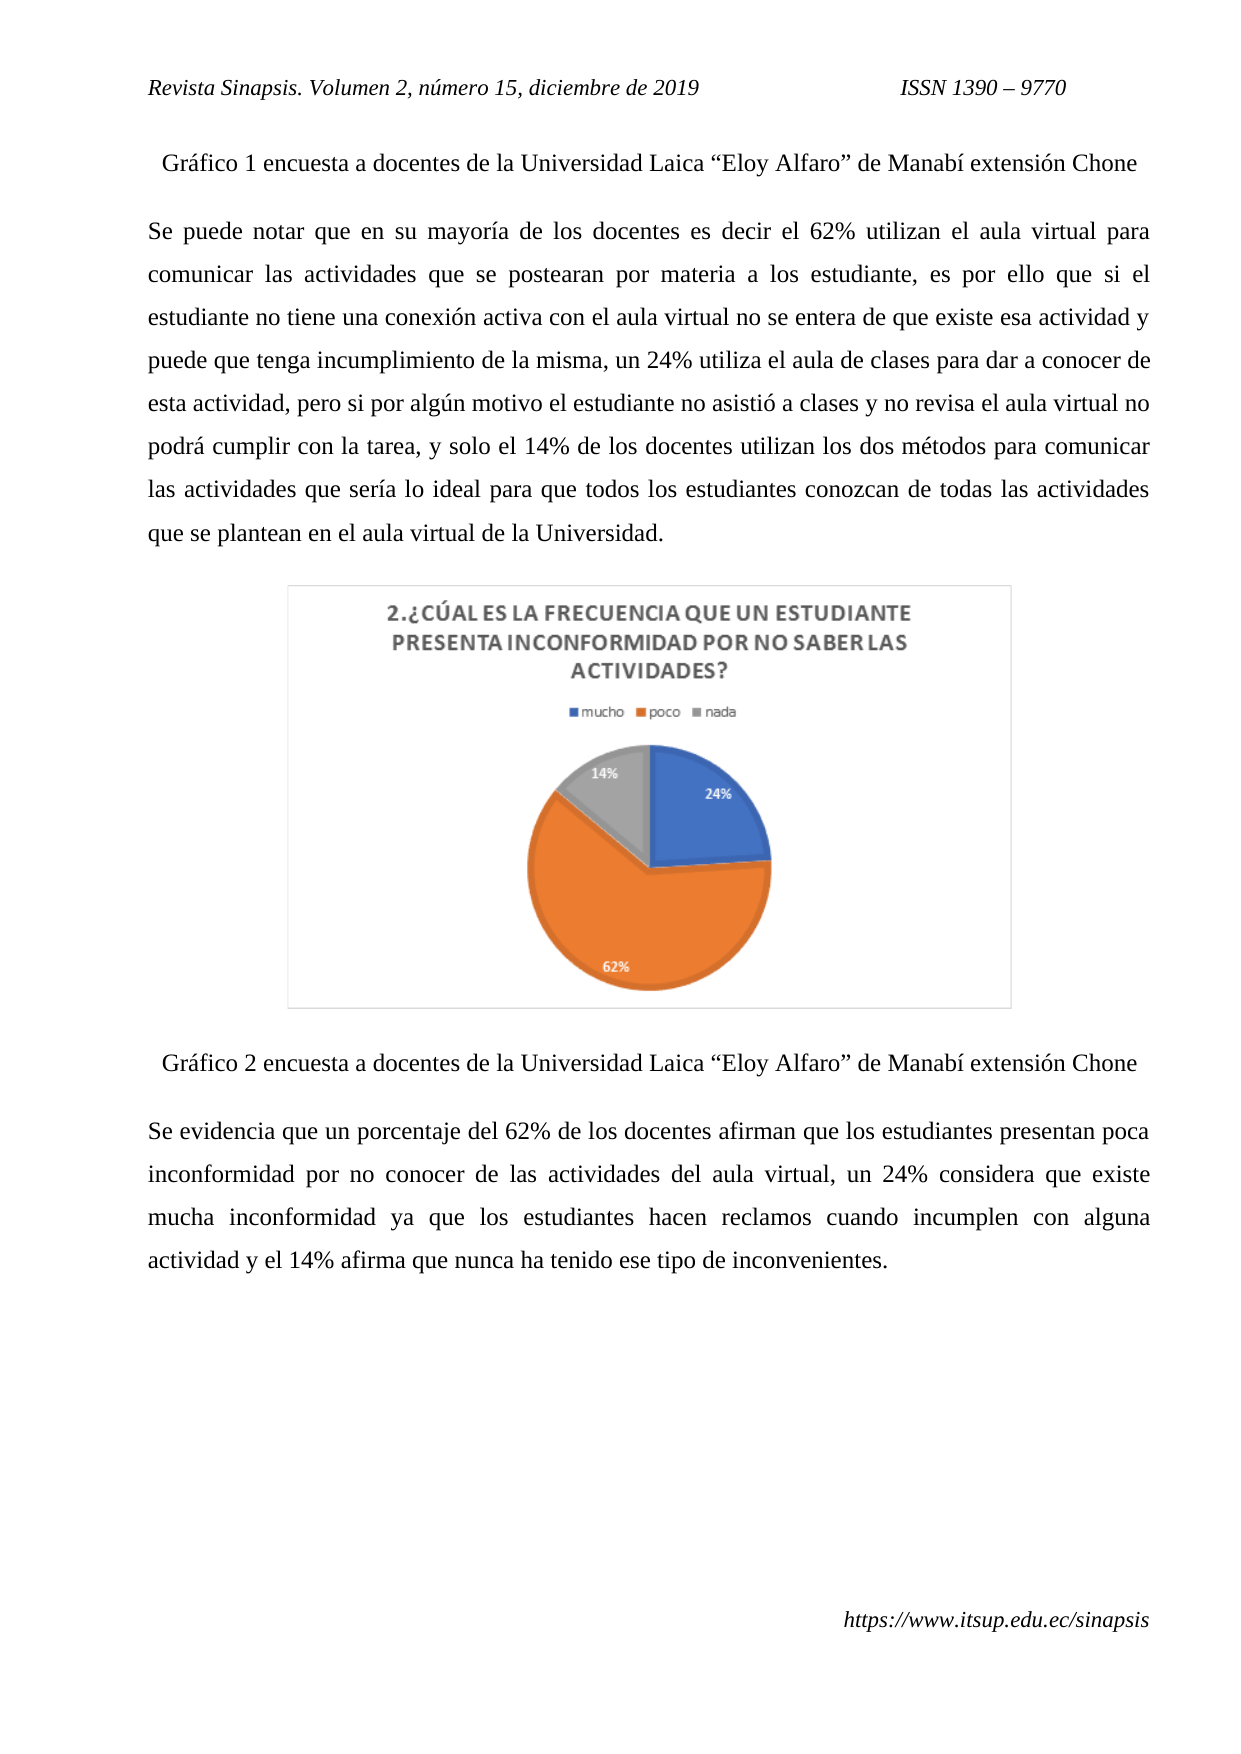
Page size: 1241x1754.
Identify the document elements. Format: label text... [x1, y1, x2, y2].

text Se puede notar que en su mayoría de los docentes es decir el 62% utilizan el aula virtual para comunicar las actividades que se postearan por materia a los estudiante, es por ello que si el estudiante no tiene una conexión activa con el aula virtual no se entera de que existe esa actividad y puede que tenga incumplimiento de la misma, un 24% utiliza el aula de clases para dar a conocer de esta actividad, pero si por algún motivo el estudiante no asistió a clases y no revisa el aula virtual no podrá cumplir con la tarea, y solo el 14% de los docentes utilizan los dos métodos para comunicar las actividades que sería lo ideal para que todos los estudiantes conozcan de todas las actividades que se plantean en el aula virtual de la Universidad. [148, 216, 1152, 546]
text Se evidencia que un porcentaje del 62% de los docentes afirman que los estudiantes presentan poca inconformidad por no conocer de las actividades del aula virtual, un 24% considera que existe mucha inconformidad ya que los estudiantes hacen reclamos cuando incumplen con alguna actividad y el 14% afirma que nunca ha tenido ese tipo de inconvenientes. [148, 1116, 1152, 1274]
text Gráfico 1 encuesta a docentes de la Universidad Laica “Eloy Alfaro” de Manabí extensión Chone [148, 148, 1152, 176]
text Gráfico 2 encuesta a docentes de la Universidad Laica “Eloy Alfaro” de Manabí extensión Chone [148, 1048, 1152, 1076]
